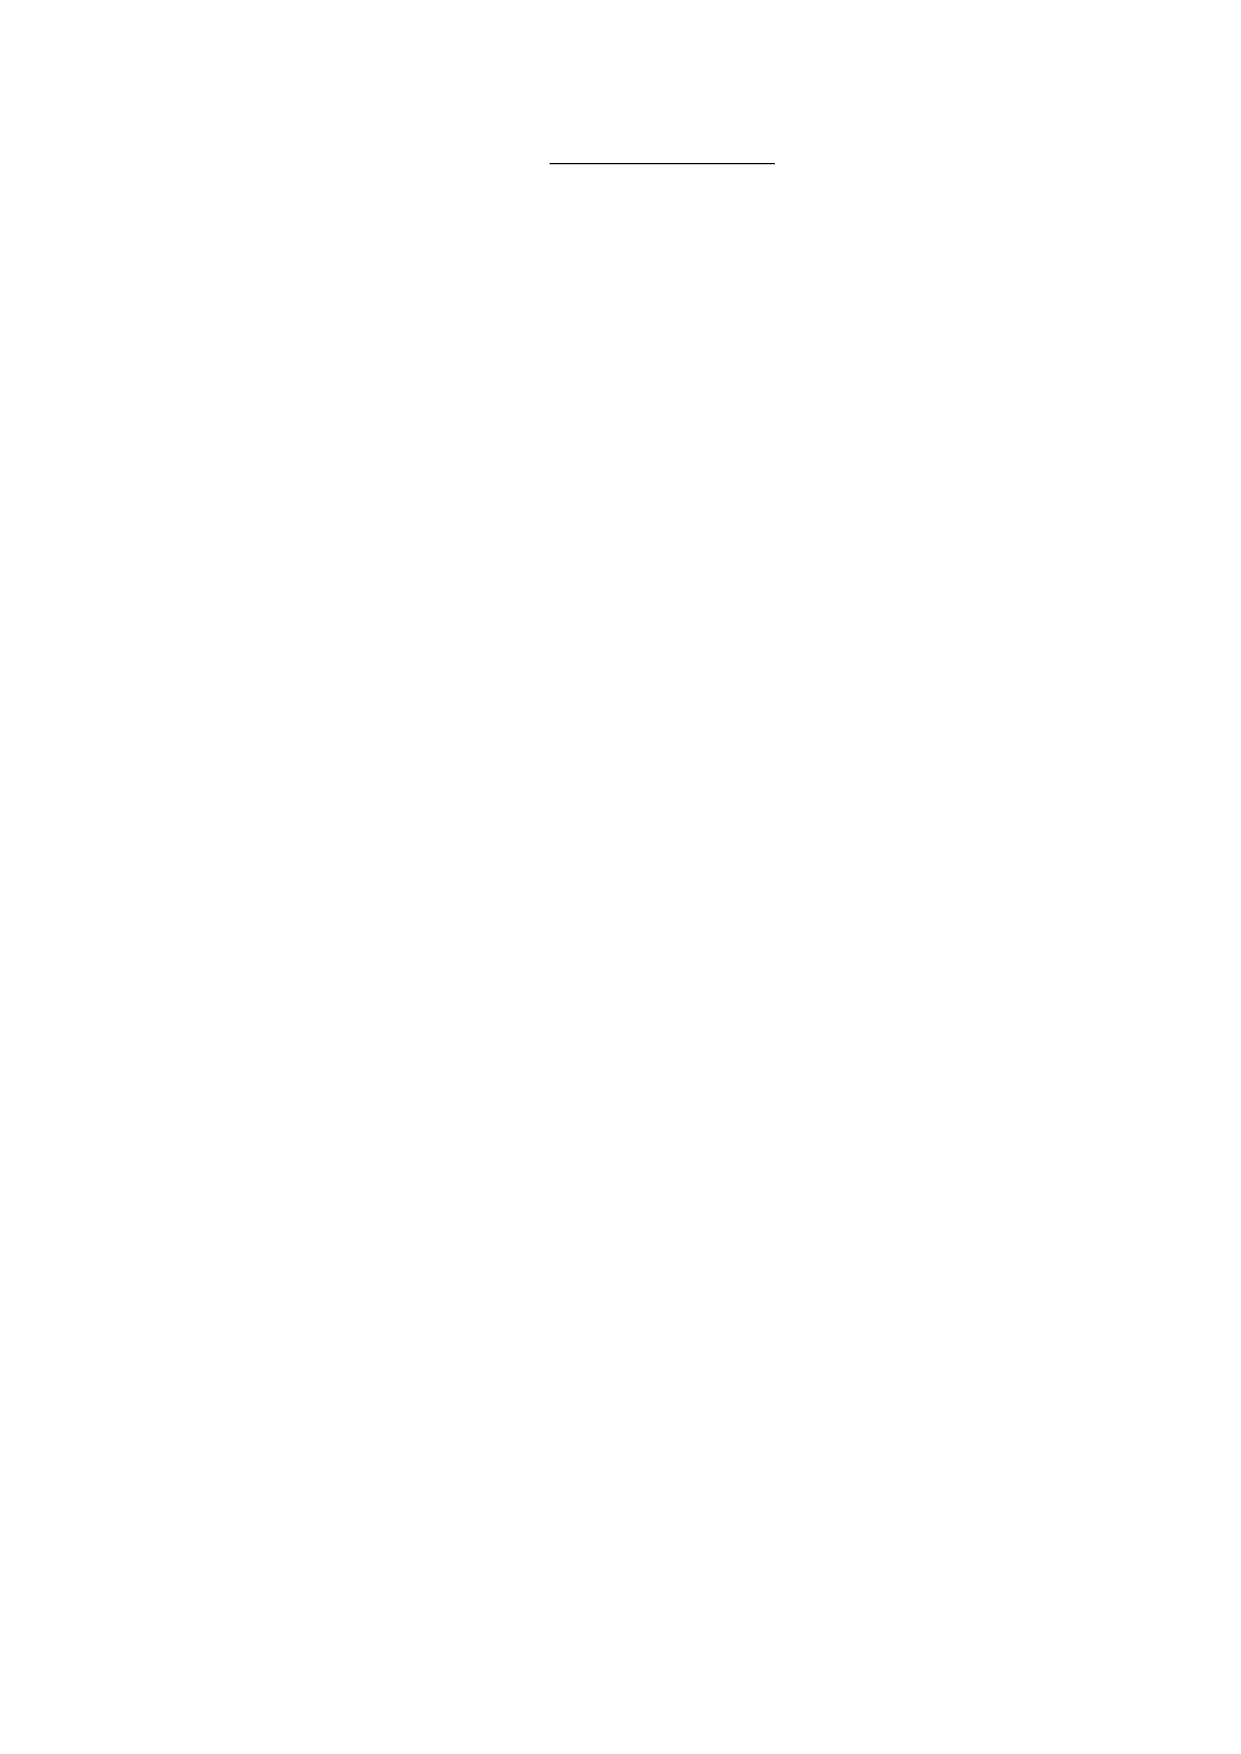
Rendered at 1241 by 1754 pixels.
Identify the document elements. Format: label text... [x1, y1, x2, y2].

text __________________ [131, 138, 1193, 167]
